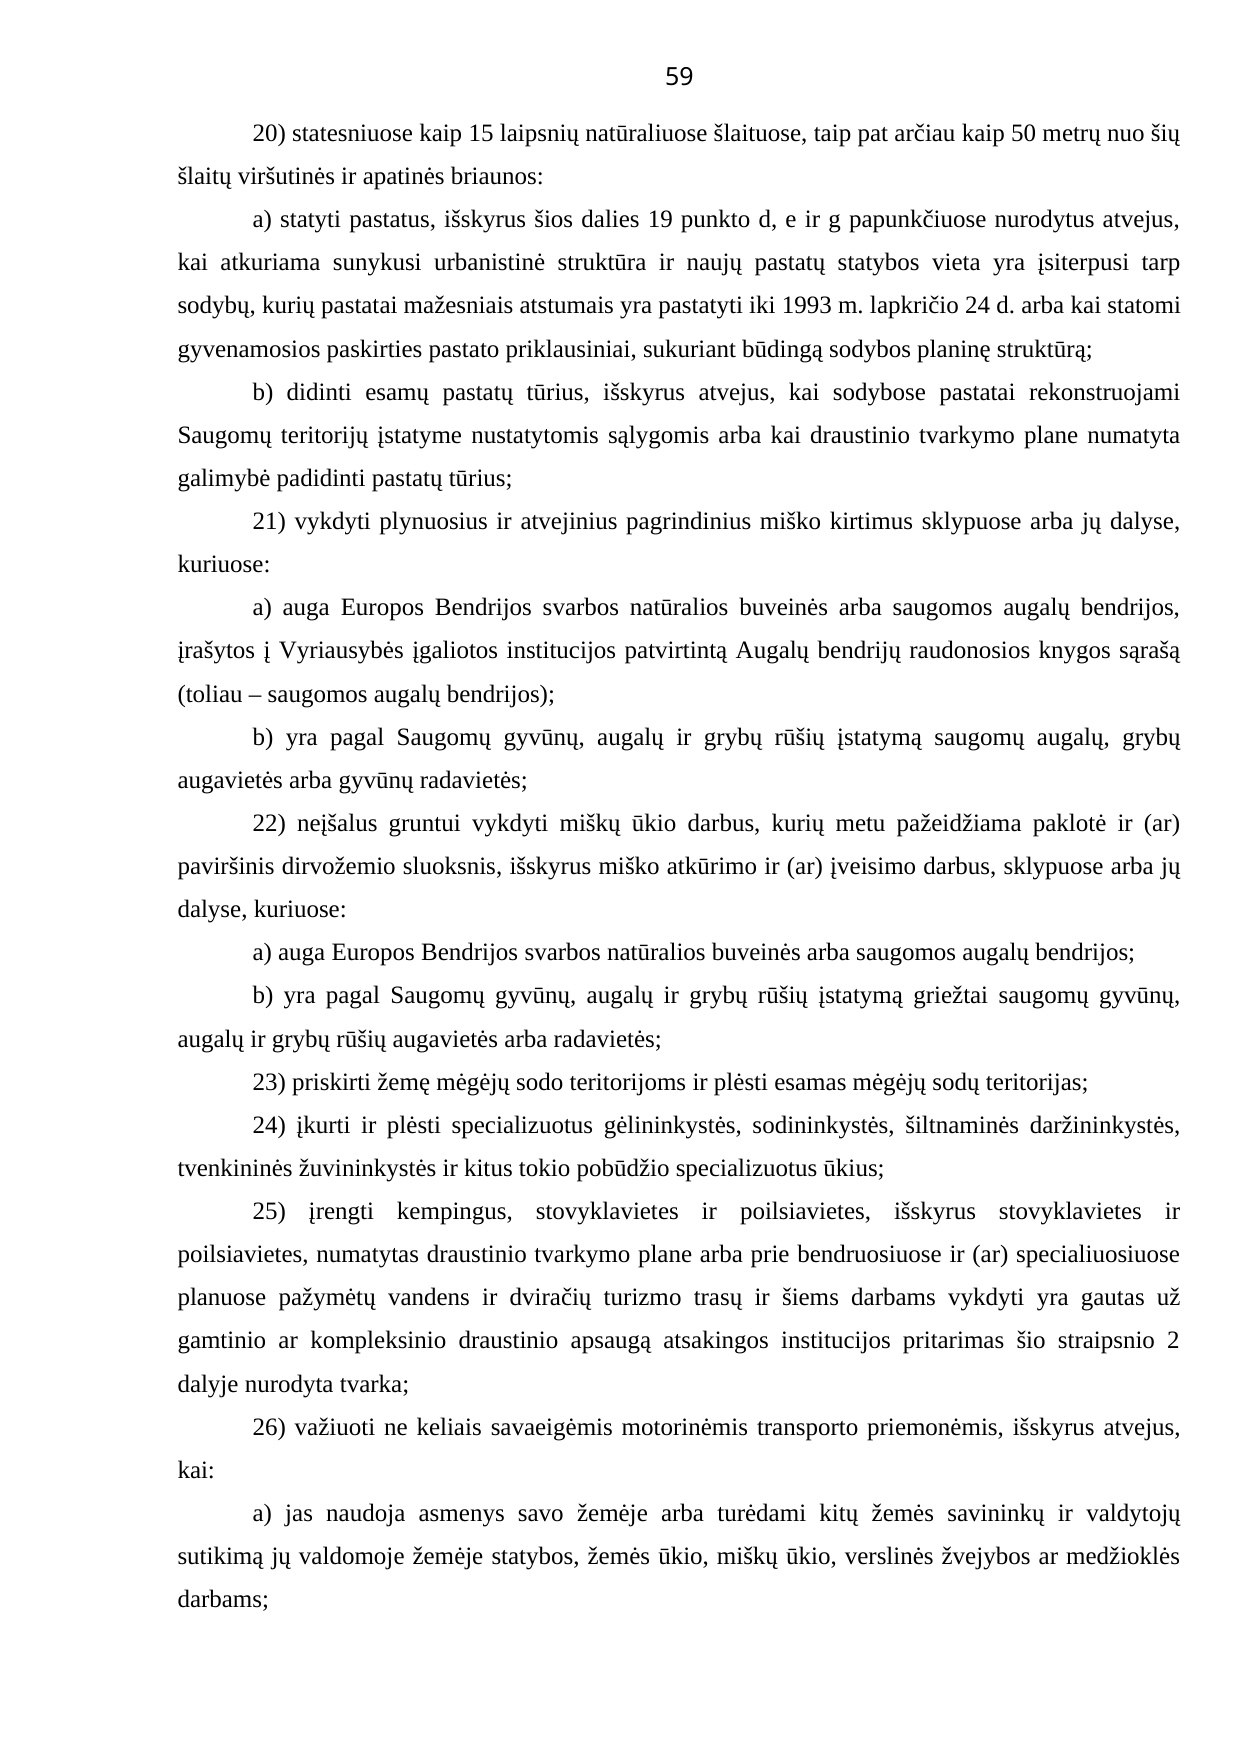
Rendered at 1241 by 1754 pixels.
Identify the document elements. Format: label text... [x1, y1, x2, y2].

text a) auga Europos Bendrijos svarbos natūralios buveinės arba saugomos augalų bendrijos, įrašytos į Vyriausybės įgaliotos institucijos patvirtintą Augalų bendrijų raudonosios knygos sąrašą (toliau – saugomos augalų bendrijos); [177, 592, 1181, 707]
text 23) priskirti žemę mėgėjų sodo teritorijoms ir plėsti esamas mėgėjų sodų teritorijas; [177, 1067, 1181, 1096]
text 22) neįšalus gruntui vykdyti miškų ūkio darbus, kurių metu pažeidžiama paklotė ir (ar) paviršinis dirvožemio sluoksnis, išskyrus miško atkūrimo ir (ar) įveisimo darbus, sklypuose arba jų dalyse, kuriuose: [177, 808, 1181, 923]
text a) auga Europos Bendrijos svarbos natūralios buveinės arba saugomos augalų bendrijos; [177, 937, 1181, 966]
text 26) važiuoti ne keliais savaeigėmis motorinėmis transporto priemonėmis, išskyrus atvejus, kai: [177, 1412, 1181, 1484]
text b) yra pagal Saugomų gyvūnų, augalų ir grybų rūšių įstatymą saugomų augalų, grybų augavietės arba gyvūnų radavietės; [177, 722, 1181, 794]
text 25) įrengti kempingus, stovyklavietes ir poilsiavietes, išskyrus stovyklavietes ir poilsiavietes, numatytas draustinio tvarkymo plane arba prie bendruosiuose ir (ar) specialiuosiuose planuose pažymėtų vandens ir dviračių turizmo trasų ir šiems darbams vykdyti yra gautas už gamtinio ar kompleksinio draustinio apsaugą atsakingos institucijos pritarimas šio straipsnio 2 dalyje nurodyta tvarka; [177, 1196, 1181, 1397]
text 24) įkurti ir plėsti specializuotus gėlininkystės, sodininkystės, šiltnaminės daržininkystės, tvenkininės žuvininkystės ir kitus tokio pobūdžio specializuotus ūkius; [177, 1110, 1181, 1182]
text a) jas naudoja asmenys savo žemėje arba turėdami kitų žemės savininkų ir valdytojų sutikimą jų valdomoje žemėje statybos, žemės ūkio, miškų ūkio, verslinės žvejybos ar medžioklės darbams; [177, 1498, 1181, 1613]
text a) statyti pastatus, išskyrus šios dalies 19 punkto d, e ir g papunkčiuose nurodytus atvejus, kai atkuriama sunykusi urbanistinė struktūra ir naujų pastatų statybos vieta yra įsiterpusi tarp sodybų, kurių pastatai mažesniais atstumais yra pastatyti iki 1993 m. lapkričio 24 d. arba kai statomi gyvenamosios paskirties pastato priklausiniai, sukuriant būdingą sodybos planinę struktūrą; [177, 204, 1181, 362]
text b) didinti esamų pastatų tūrius, išskyrus atvejus, kai sodybose pastatai rekonstruojami Saugomų teritorijų įstatyme nustatytomis sąlygomis arba kai draustinio tvarkymo plane numatyta galimybė padidinti pastatų tūrius; [177, 377, 1181, 492]
text 21) vykdyti plynuosius ir atvejinius pagrindinius miško kirtimus sklypuose arba jų dalyse, kuriuose: [177, 506, 1181, 578]
text 20) statesniuose kaip 15 laipsnių natūraliuose šlaituose, taip pat arčiau kaip 50 metrų nuo šių šlaitų viršutinės ir apatinės briaunos: [177, 118, 1181, 190]
text b) yra pagal Saugomų gyvūnų, augalų ir grybų rūšių įstatymą griežtai saugomų gyvūnų, augalų ir grybų rūšių augavietės arba radavietės; [177, 981, 1181, 1052]
